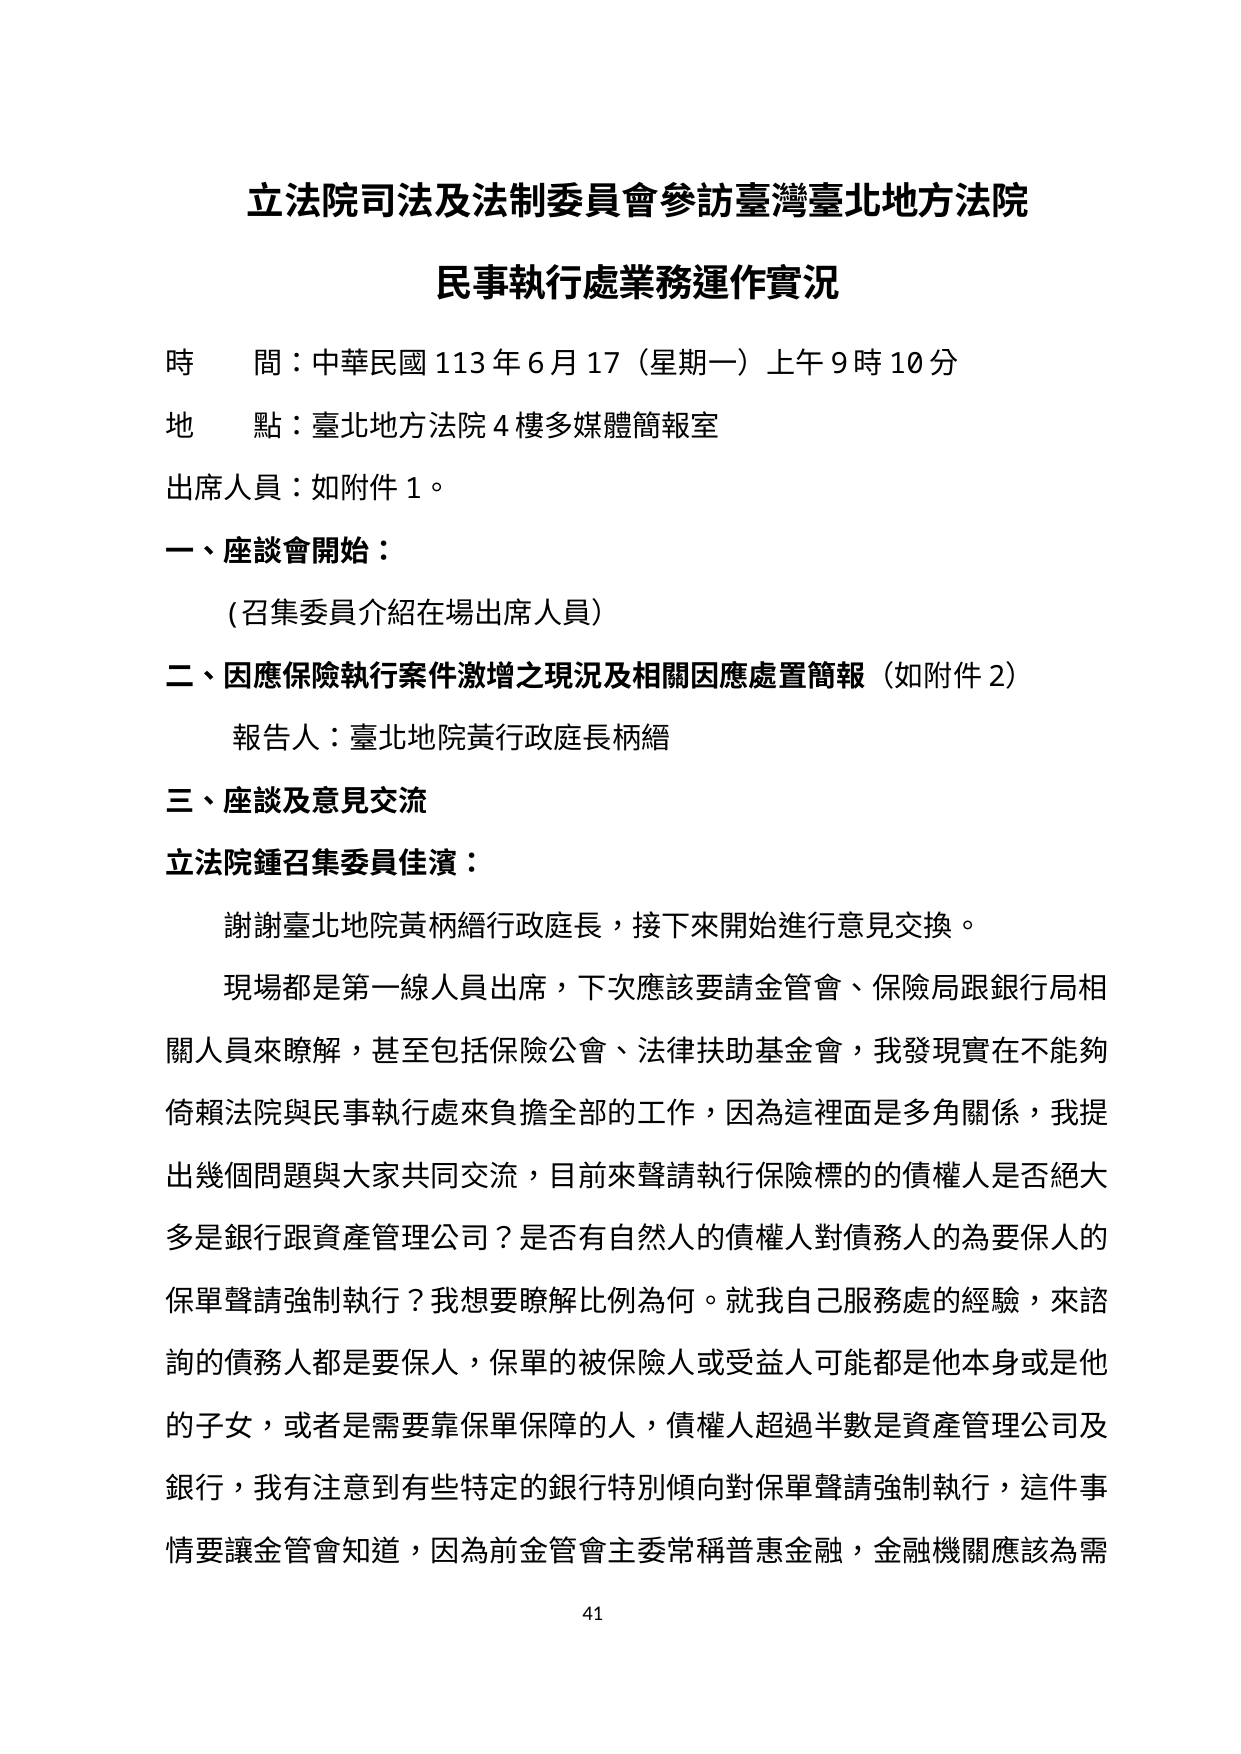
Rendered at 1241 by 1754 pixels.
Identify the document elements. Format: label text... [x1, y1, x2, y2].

text 時 間：中華民國113年6月17（星期一）上午9時10分 [165, 319, 1110, 382]
text 現場都是第一線人員出席，下次應該要請金管會、保險局跟銀行局相關人員來瞭解，甚至包括保險公會、法律扶助基金會，我發現實在不能夠倚賴法院與民事執行處來負擔全部的工作，因為這裡面是多角關係，我提出幾個問題與大家共同交流，目前來聲請執行保險標的的債權人是否絕大多是銀行跟資產管理公司？是否有自然人的債權人對債務人的為要保人的保單聲請強制執行？我想要瞭解比例為何。就我自己服務處的經驗，來諮詢的債務人都是要保人，保單的被保險人或受益人可能都是他本身或是他的子女，或者是需要靠保單保障的人，債權人超過半數是資產管理公司及銀行，我有注意到有些特定的銀行特別傾向對保單聲請強制執行，這件事情要讓金管會知道，因為前金管會主委常稱普惠金融，金融機關應該為需要金融服務的民眾進行服務，但是如果受到金融機構服務的民眾後來遇到的金融的糾紛都是由這些資產管理公司或者理應來服務客戶的銀行所發動，似乎就是假借國家行政公權力來完成很簡便的討債工作。 [165, 944, 1110, 1569]
text 二、因應保險執行案件激增之現況及相關因應處置簡報（如附件2） [165, 632, 1110, 694]
text 謝謝臺北地院黃柄縉行政庭長，接下來開始進行意見交換。 [165, 882, 1110, 944]
text 立法院鍾召集委員佳濱： [165, 819, 1110, 882]
text 報告人：臺北地院黃行政庭長柄縉 [215, 694, 1110, 757]
text 地 點：臺北地方法院4樓多媒體簡報室 [165, 382, 1110, 444]
text 民事執行處業務運作實況 [165, 238, 1110, 300]
text (召集委員介紹在場出席人員） [165, 569, 1110, 632]
text 出席人員：如附件1。 [165, 444, 1110, 507]
text 三、座談及意見交流 [165, 757, 1110, 819]
text 一、座談會開始： [165, 507, 1110, 569]
text 立法院司法及法制委員會參訪臺灣臺北地方法院 [165, 157, 1110, 219]
